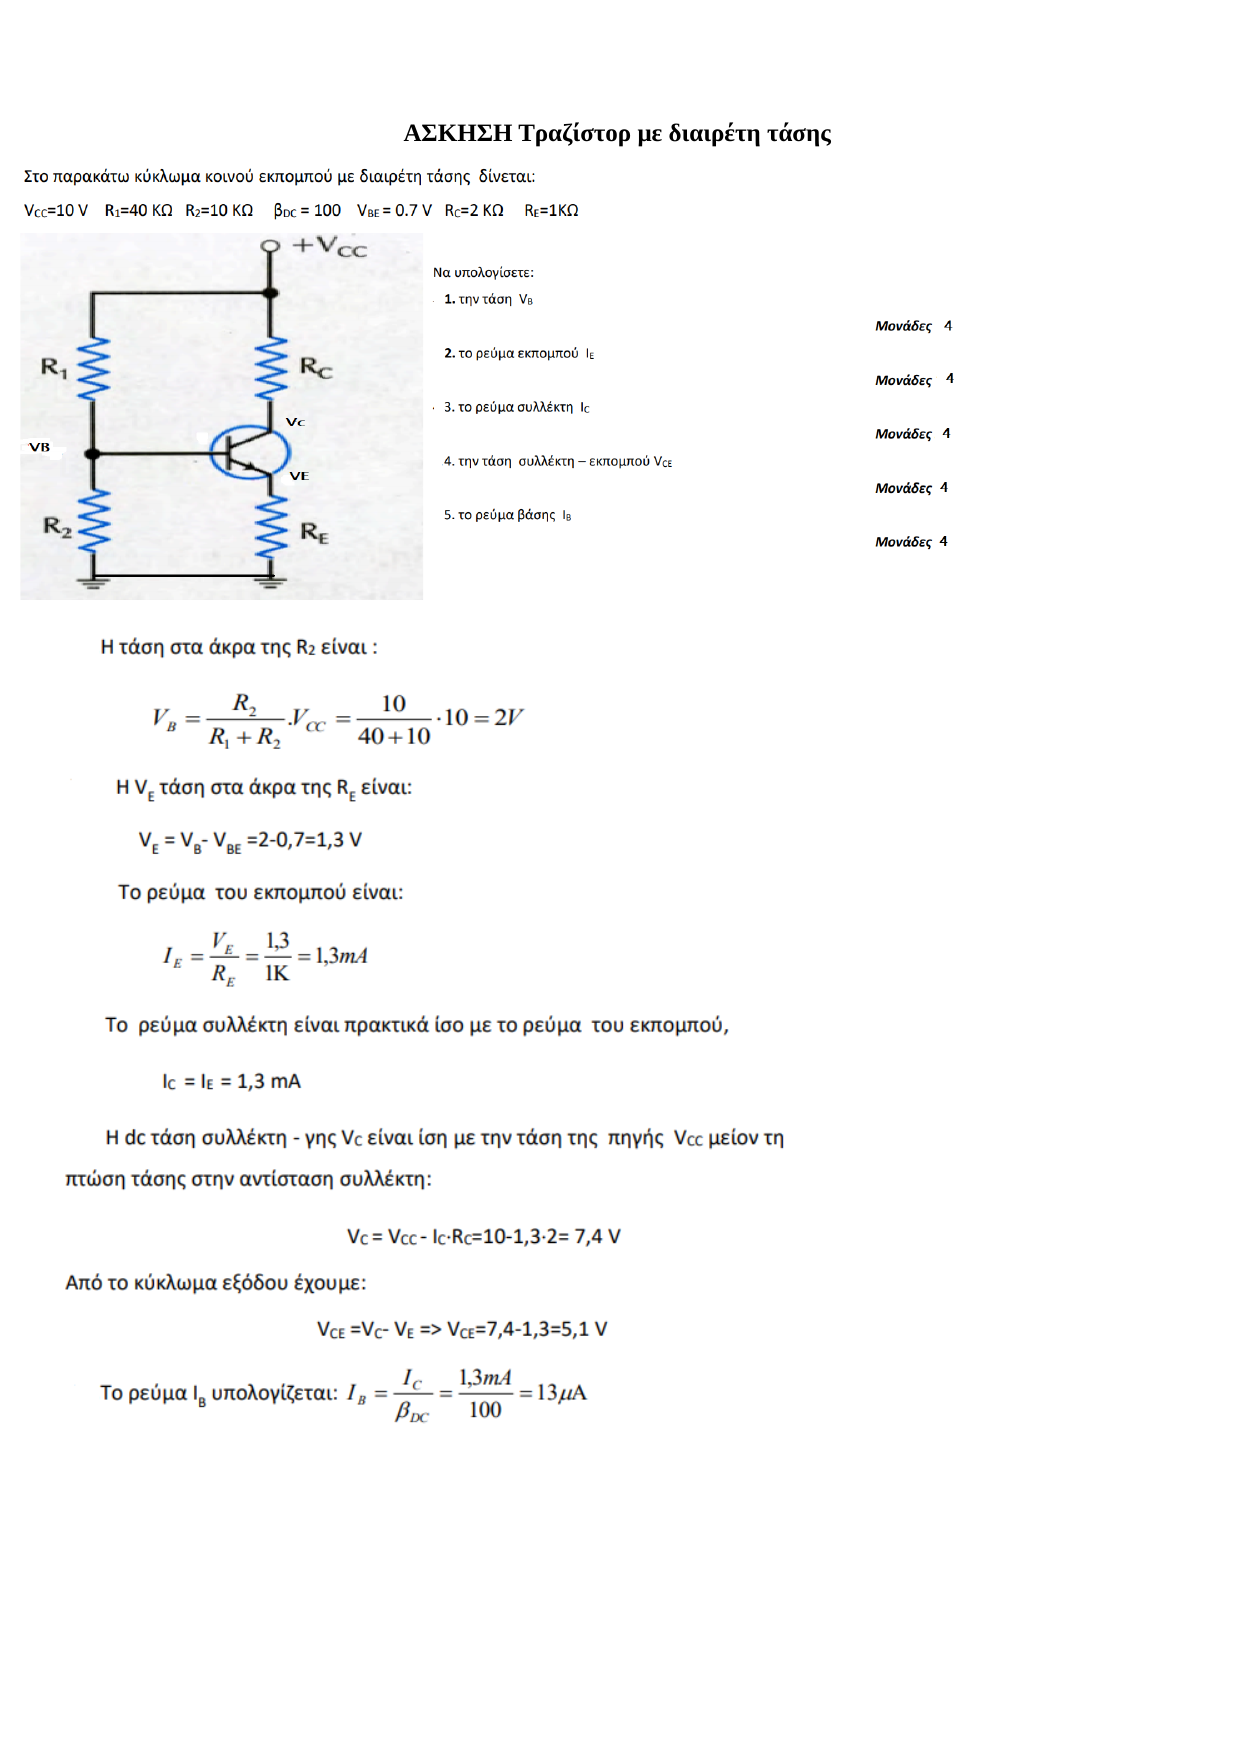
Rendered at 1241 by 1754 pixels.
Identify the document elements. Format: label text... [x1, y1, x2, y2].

picture [38, 625, 807, 1436]
text ΑΣΚΗΣΗ Τραζίστορ με διαιρέτη τάσης [118, 118, 1122, 147]
picture [12, 164, 582, 222]
picture [20, 233, 424, 600]
picture [427, 263, 955, 552]
